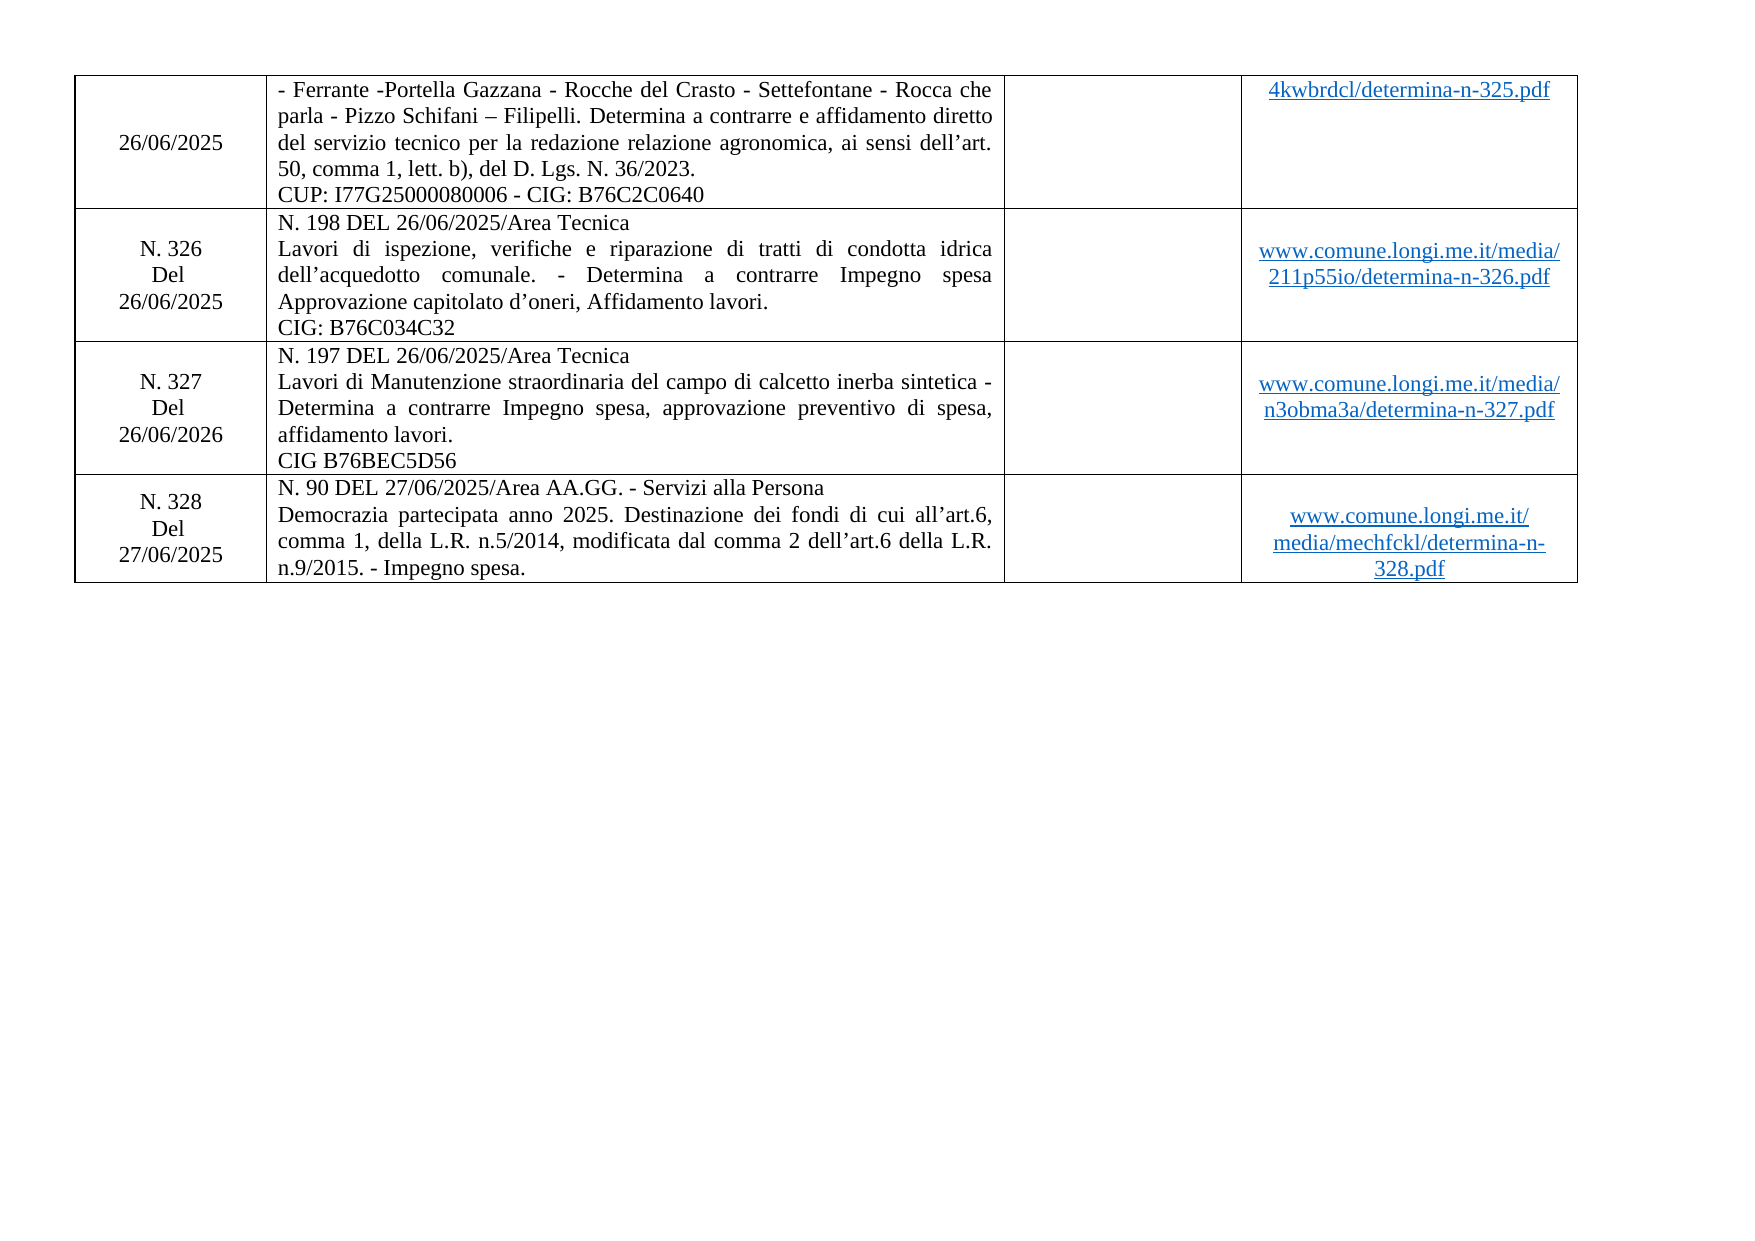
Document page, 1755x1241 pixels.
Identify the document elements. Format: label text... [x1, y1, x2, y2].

table_cell N. 198 DEL 26/06/2025/Area Tecnica Lavori di ispezione, verifiche e riparazione di tratti di condotta idrica dell’acquedotto comunale. - Determina a contrarre Impegno spesa Approvazione capitolato d’oneri, Affidamento lavori. CIG: B76C034C32 [267, 209, 1004, 341]
table_cell [1005, 209, 1241, 341]
table_cell [1005, 76, 1241, 208]
table_cell N. 326 Del 26/06/2025 [76, 209, 266, 341]
table_cell www.comune.longi.me.it/media/n3obma3a/determina-n-327.pdf [1242, 342, 1577, 473]
table_cell N. 327 Del 26/06/2026 [76, 342, 266, 473]
table_cell 4kwbrdcl/determina-n-325.pdf [1242, 76, 1577, 208]
table_cell N. 197 DEL 26/06/2025/Area Tecnica Lavori di Manutenzione straordinaria del campo di calcetto inerba sintetica - Determina a contrarre Impegno spesa, approvazione preventivo di spesa, affidamento lavori. CIG B76BEC5D56 [267, 342, 1004, 473]
table_cell N. 328 Del 27/06/2025 [76, 475, 266, 582]
table_cell N. 90 DEL 27/06/2025/Area AA.GG. - Servizi alla Persona Democrazia partecipata anno 2025. Destinazione dei fondi di cui all’art.6, comma 1, della L.R. n.5/2014, modificata dal comma 2 dell’art.6 della L.R. n.9/2015. - Impegno spesa. [267, 475, 1004, 582]
table_cell [1005, 475, 1241, 582]
table_cell - Ferrante -Portella Gazzana - Rocche del Crasto - Settefontane - Rocca che parla - Pizzo Schifani – Filipelli. Determina a contrarre e affidamento diretto del servizio tecnico per la redazione relazione agronomica, ai sensi dell’art. 50, comma 1, lett. b), del D. Lgs. N. 36/2023. CUP: I77G25000080006 - CIG: B76C2C0640 [267, 76, 1004, 208]
table_cell [1005, 342, 1241, 473]
table_cell www.comune.longi.me.it/media/211p55io/determina-n-326.pdf [1242, 209, 1577, 341]
table_cell www.comune.longi.me.it/media/mechfckl/determina-n-328.pdf [1242, 475, 1577, 582]
table_cell 26/06/2025 [76, 76, 266, 208]
